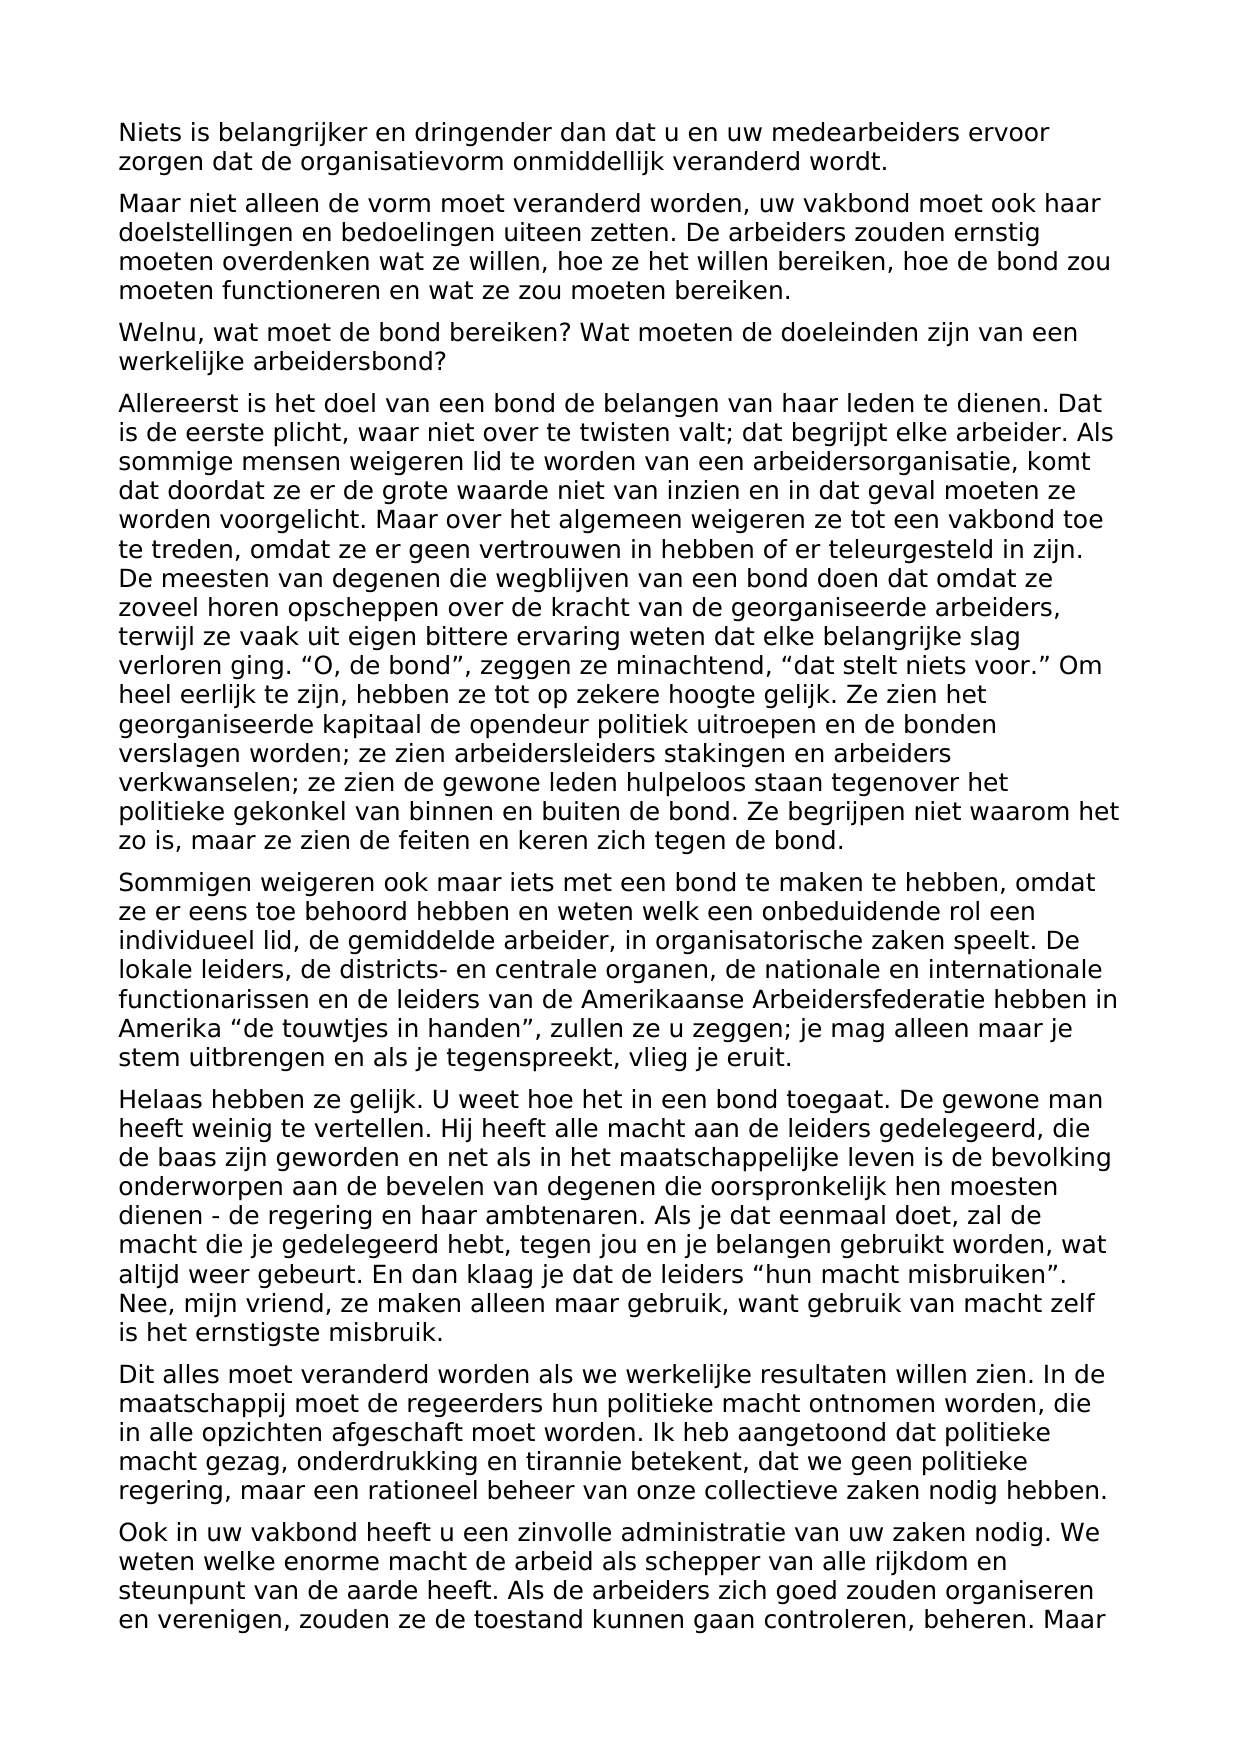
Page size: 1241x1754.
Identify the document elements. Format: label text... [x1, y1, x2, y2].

text Ook in uw vakbond heeft u een zinvolle administratie van uw zaken nodig. We weten welke enorme macht de arbeid als schepper van alle rijkdom en steunpunt van de aarde heeft. Als de arbeiders zich goed zouden organiseren en verenigen, zouden ze de toestand kunnen gaan controleren, beheren. Maar [118, 1518, 1122, 1635]
text Welnu, wat moet de bond bereiken? Wat moeten de doeleinden zijn van een werkelijke arbeidersbond? [118, 318, 1122, 376]
text Allereerst is het doel van een bond de belangen van haar leden te dienen. Dat is de eerste plicht, waar niet over te twisten valt; dat begrijpt elke arbeider. Als sommige mensen weigeren lid te worden van een arbeidersorganisatie, komt dat doordat ze er de grote waarde niet van inzien en in dat geval moeten ze worden voorgelicht. Maar over het algemeen weigeren ze tot een vakbond toe te treden, omdat ze er geen vertrouwen in hebben of er teleurgesteld in zijn. De meesten van degenen die wegblijven van een bond doen dat omdat ze zoveel horen opscheppen over de kracht van de georganiseerde arbeiders, terwijl ze vaak uit eigen bittere ervaring weten dat elke belangrijke slag verloren ging. “O, de bond”, zeggen ze minachtend, “dat stelt niets voor.” Om heel eerlijk te zijn, hebben ze tot op zekere hoogte gelijk. Ze zien het georganiseerde kapitaal de opendeur politiek uitroepen en de bonden verslagen worden; ze zien arbeidersleiders stakingen en arbeiders verkwanselen; ze zien de gewone leden hulpeloos staan tegenover het politieke gekonkel van binnen en buiten de bond. Ze begrijpen niet waarom het zo is, maar ze zien de feiten en keren zich tegen de bond. [118, 389, 1122, 856]
text Sommigen weigeren ook maar iets met een bond te maken te hebben, omdat ze er eens toe behoord hebben en weten welk een onbeduidende rol een individueel lid, de gemiddelde arbeider, in organisatorische zaken speelt. De lokale leiders, de districts- en centrale organen, de nationale en internationale functionarissen en de leiders van de Amerikaanse Arbeidersfederatie hebben in Amerika “de touwtjes in handen”, zullen ze u zeggen; je mag alleen maar je stem uitbrengen en als je tegenspreekt, vlieg je eruit. [118, 868, 1122, 1072]
text Maar niet alleen de vorm moet veranderd worden, uw vakbond moet ook haar doelstellingen en bedoelingen uiteen zetten. De arbeiders zouden ernstig moeten overdenken wat ze willen, hoe ze het willen bereiken, hoe de bond zou moeten functioneren en wat ze zou moeten bereiken. [118, 189, 1122, 306]
text Helaas hebben ze gelijk. U weet hoe het in een bond toegaat. De gewone man heeft weinig te vertellen. Hij heeft alle macht aan de leiders gedelegeerd, die de baas zijn geworden en net als in het maatschappelijke leven is de bevolking onderworpen aan de bevelen van degenen die oorspronkelijk hen moesten dienen - de regering en haar ambtenaren. Als je dat eenmaal doet, zal de macht die je gedelegeerd hebt, tegen jou en je belangen gebruikt worden, wat altijd weer gebeurt. En dan klaag je dat de leiders “hun macht misbruiken”. Nee, mijn vriend, ze maken alleen maar gebruik, want gebruik van macht zelf is het ernstigste misbruik. [118, 1085, 1122, 1347]
text Niets is belangrijker en dringender dan dat u en uw medearbeiders ervoor zorgen dat de organisatievorm onmiddellijk veranderd wordt. [118, 118, 1122, 176]
text Dit alles moet veranderd worden als we werkelijke resultaten willen zien. In de maatschappij moet de regeerders hun politieke macht ontnomen worden, die in alle opzichten afgeschaft moet worden. Ik heb aangetoond dat politieke macht gezag, onderdrukking en tirannie betekent, dat we geen politieke regering, maar een rationeel beheer van onze collectieve zaken nodig hebben. [118, 1360, 1122, 1506]
